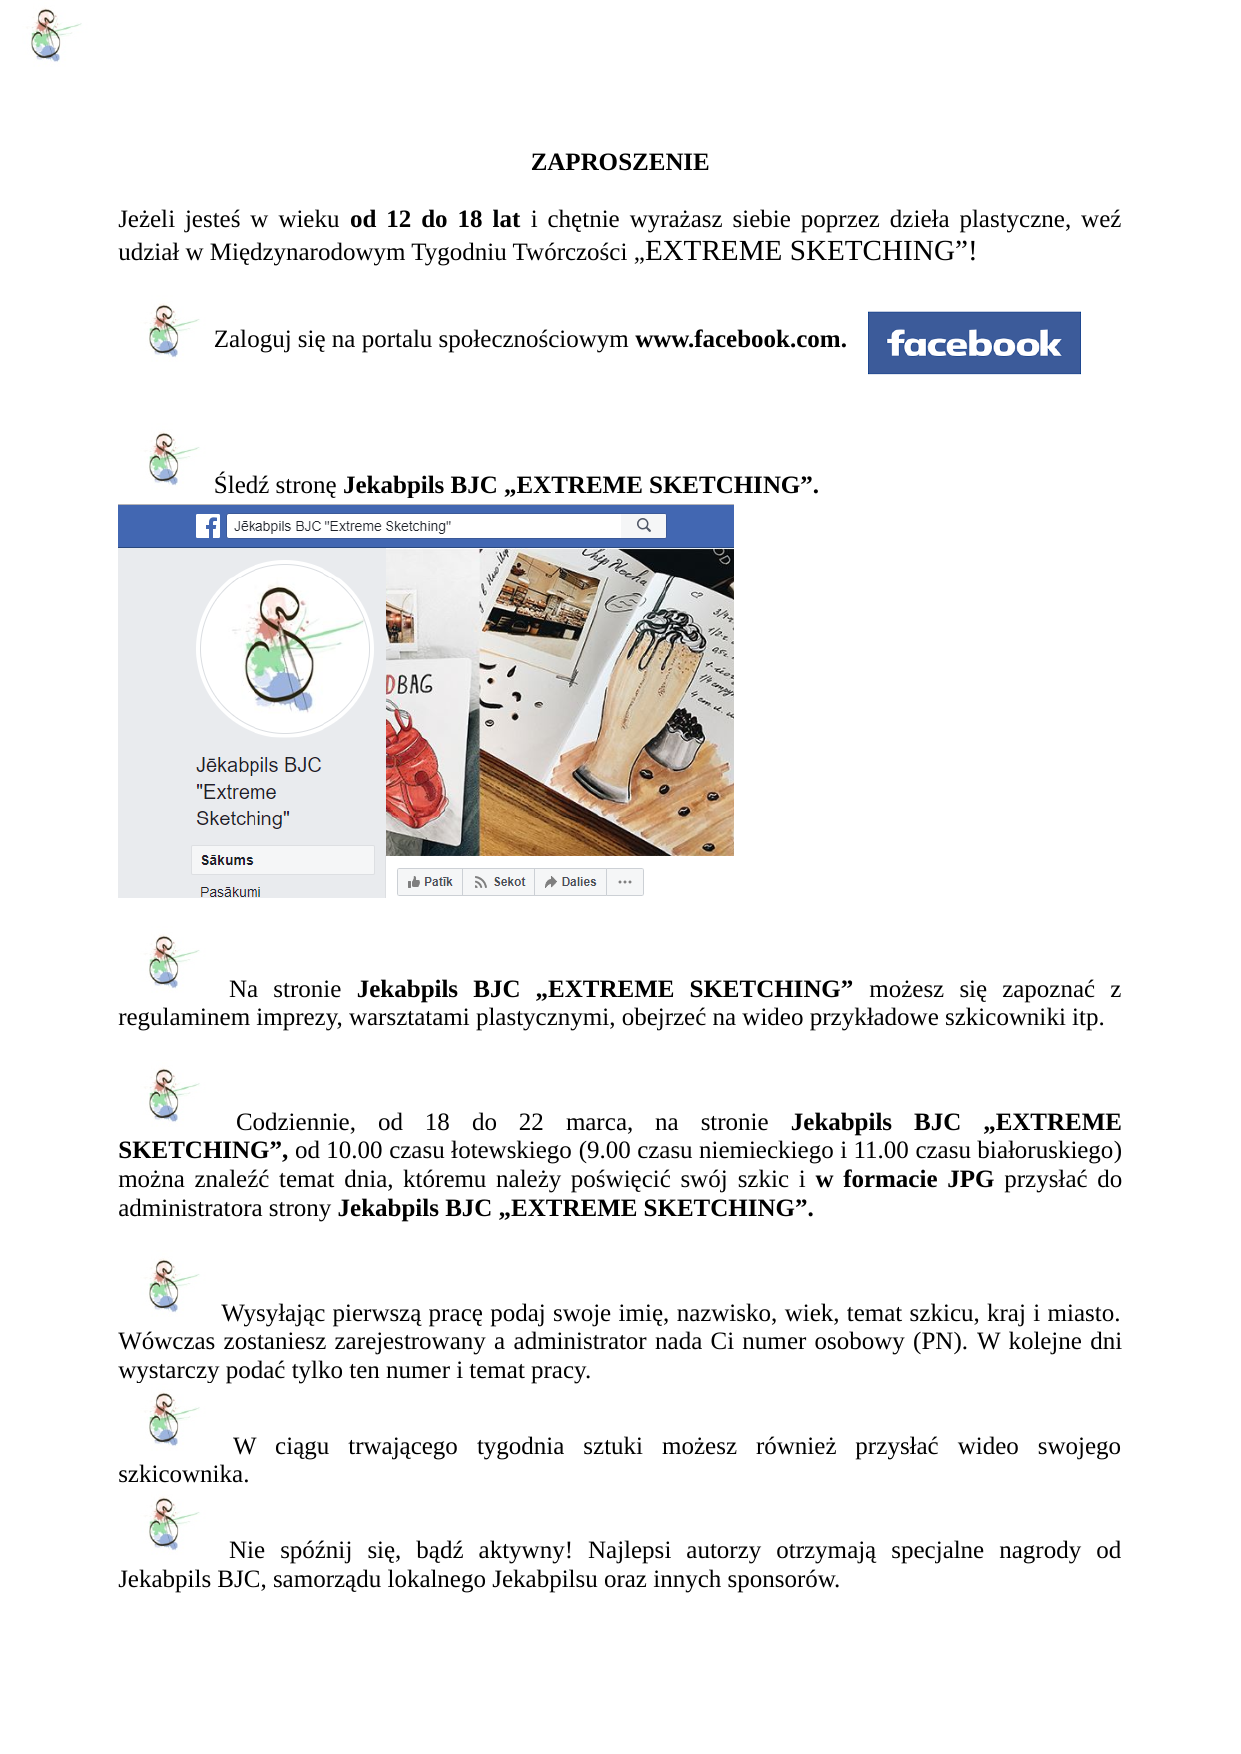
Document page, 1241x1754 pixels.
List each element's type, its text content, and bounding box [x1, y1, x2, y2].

picture [118, 1060, 214, 1131]
text Nie spóźnij się, bądź aktywny! Najlepsi autorzy otrzymają specjalne nagrody od Jekabpils BJC, samorządu lokalnego Jekabpilsu oraz innych sponsorów. [118, 1488, 1122, 1593]
picture [118, 1488, 214, 1559]
picture [118, 295, 214, 366]
picture [118, 498, 734, 898]
text Śledź stronę Jekabpils BJC „EXTREME SKETCHING”. [118, 423, 1122, 499]
text Codziennie, od 18 do 22 marca, na stronie Jekabpils BJC „EXTREME SKETCHING”, od 10.00 czasu łotewskiego (9.00 czasu niemieckiego i 11.00 czasu białoruskiego) można znaleźć temat dnia, któremu należy poświęcić swój szkic i w formacie JPG przysłać do administratora strony Jekabpils BJC „EXTREME SKETCHING”. [118, 1060, 1122, 1222]
text ZAPROSZENIE [118, 147, 1122, 176]
picture [118, 926, 214, 997]
text Zaloguj się na portalu społecznościowym www.facebook.com. [214, 295, 864, 366]
picture [0, 0, 96, 71]
text Na stronie Jekabpils BJC „EXTREME SKETCHING” możesz się zapoznać z regulaminem imprezy, warsztatami plastycznymi, obejrzeć na wideo przykładowe szkicowniki itp. [118, 927, 1122, 1031]
picture [118, 1250, 214, 1321]
text Wysyłając pierwszą pracę podaj swoje imię, nazwisko, wiek, temat szkicu, kraj i miasto. Wówczas zostaniesz zarejestrowany a administrator nada Ci numer osobowy (PN). W kolejne dni wystarczy podać tylko ten numer i temat pracy. [118, 1251, 1122, 1384]
text W ciągu trwającego tygodnia sztuki możesz również przysłać wideo swojego szkicownika. [118, 1384, 1122, 1488]
text [1084, 295, 1122, 366]
picture [118, 423, 214, 494]
picture [118, 1383, 214, 1455]
text Jeżeli jesteś w wieku od 12 do 18 lat i chętnie wyrażasz siebie poprzez dzieła plastyczne, weź udział w Międzynarodowym Tygodniu Twórczości „EXTREME SKETCHING”! [118, 204, 1122, 267]
picture [864, 257, 1084, 428]
